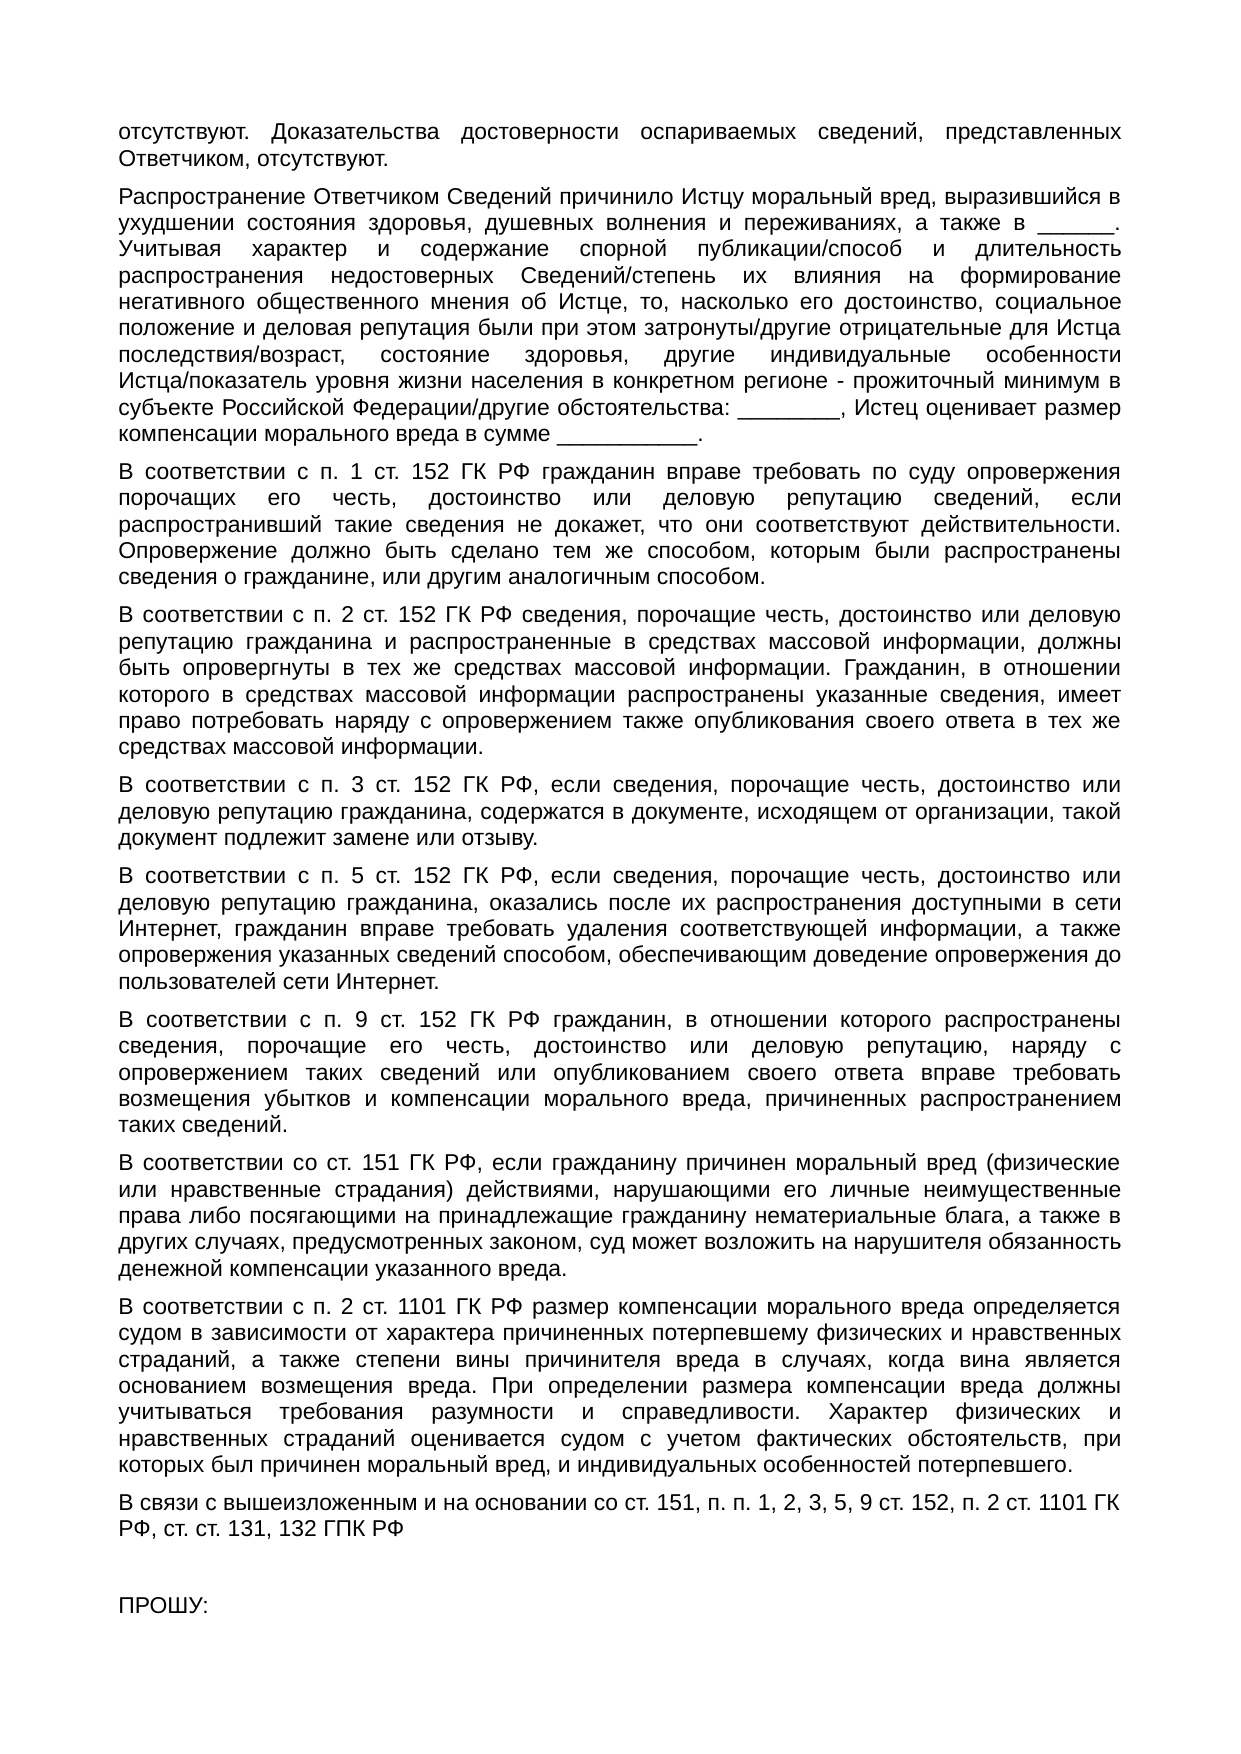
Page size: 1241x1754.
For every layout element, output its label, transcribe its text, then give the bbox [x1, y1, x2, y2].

text В соответствии с п. 3 ст. 152 ГК РФ, если сведения, порочащие честь, достоинство или деловую репутацию гражданина, содержатся в документе, исходящем от организации, такой документ подлежит замене или отзыву. [118, 771, 1122, 850]
text ПРОШУ: [118, 1592, 1122, 1618]
text В соответствии с п. 9 ст. 152 ГК РФ гражданин, в отношении которого распространены сведения, порочащие его честь, достоинство или деловую репутацию, наряду с опровержением таких сведений или опубликованием своего ответа вправе требовать возмещения убытков и компенсации морального вреда, причиненных распространением таких сведений. [118, 1006, 1122, 1137]
text В соответствии с п. 5 ст. 152 ГК РФ, если сведения, порочащие честь, достоинство или деловую репутацию гражданина, оказались после их распространения доступными в сети Интернет, гражданин вправе требовать удаления соответствующей информации, а также опровержения указанных сведений способом, обеспечивающим доведение опровержения до пользователей сети Интернет. [118, 862, 1122, 994]
text В связи с вышеизложенным и на основании со ст. 151, п. п. 1, 2, 3, 5, 9 ст. 152, п. 2 ст. 1101 ГК РФ, ст. ст. 131, 132 ГПК РФ [118, 1489, 1122, 1542]
text В соответствии с п. 2 ст. 1101 ГК РФ размер компенсации морального вреда определяется судом в зависимости от характера причиненных потерпевшему физических и нравственных страданий, а также степени вины причинителя вреда в случаях, когда вина является основанием возмещения вреда. При определении размера компенсации вреда должны учитываться требования разумности и справедливости. Характер физических и нравственных страданий оценивается судом с учетом фактических обстоятельств, при которых был причинен моральный вред, и индивидуальных особенностей потерпевшего. [118, 1293, 1122, 1477]
text В соответствии с п. 2 ст. 152 ГК РФ сведения, порочащие честь, достоинство или деловую репутацию гражданина и распространенные в средствах массовой информации, должны быть опровергнуты в тех же средствах массовой информации. Гражданин, в отношении которого в средствах массовой информации распространены указанные сведения, имеет право потребовать наряду с опровержением также опубликования своего ответа в тех же средствах массовой информации. [118, 601, 1122, 759]
text Распространение Ответчиком Сведений причинило Истцу моральный вред, выразившийся в ухудшении состояния здоровья, душевных волнения и переживаниях, а также в ______. Учитывая характер и содержание спорной публикации/способ и длительность распространения недостоверных Сведений/степень их влияния на формирование негативного общественного мнения об Истце, то, насколько его достоинство, социальное положение и деловая репутация были при этом затронуты/другие отрицательные для Истца последствия/возраст, состояние здоровья, другие индивидуальные особенности Истца/показатель уровня жизни населения в конкретном регионе - прожиточный минимум в субъекте Российской Федерации/другие обстоятельства: ________, Истец оценивает размер компенсации морального вреда в сумме ___________. [118, 183, 1122, 446]
text В соответствии с п. 1 ст. 152 ГК РФ гражданин вправе требовать по суду опровержения порочащих его честь, достоинство или деловую репутацию сведений, если распространивший такие сведения не докажет, что они соответствуют действительности. Опровержение должно быть сделано тем же способом, которым были распространены сведения о гражданине, или другим аналогичным способом. [118, 458, 1122, 590]
text отсутствуют. Доказательства достоверности оспариваемых сведений, представленных Ответчиком, отсутствуют. [118, 118, 1122, 171]
text В соответствии со ст. 151 ГК РФ, если гражданину причинен моральный вред (физические или нравственные страдания) действиями, нарушающими его личные неимущественные права либо посягающими на принадлежащие гражданину нематериальные блага, а также в других случаях, предусмотренных законом, суд может возложить на нарушителя обязанность денежной компенсации указанного вреда. [118, 1149, 1122, 1281]
